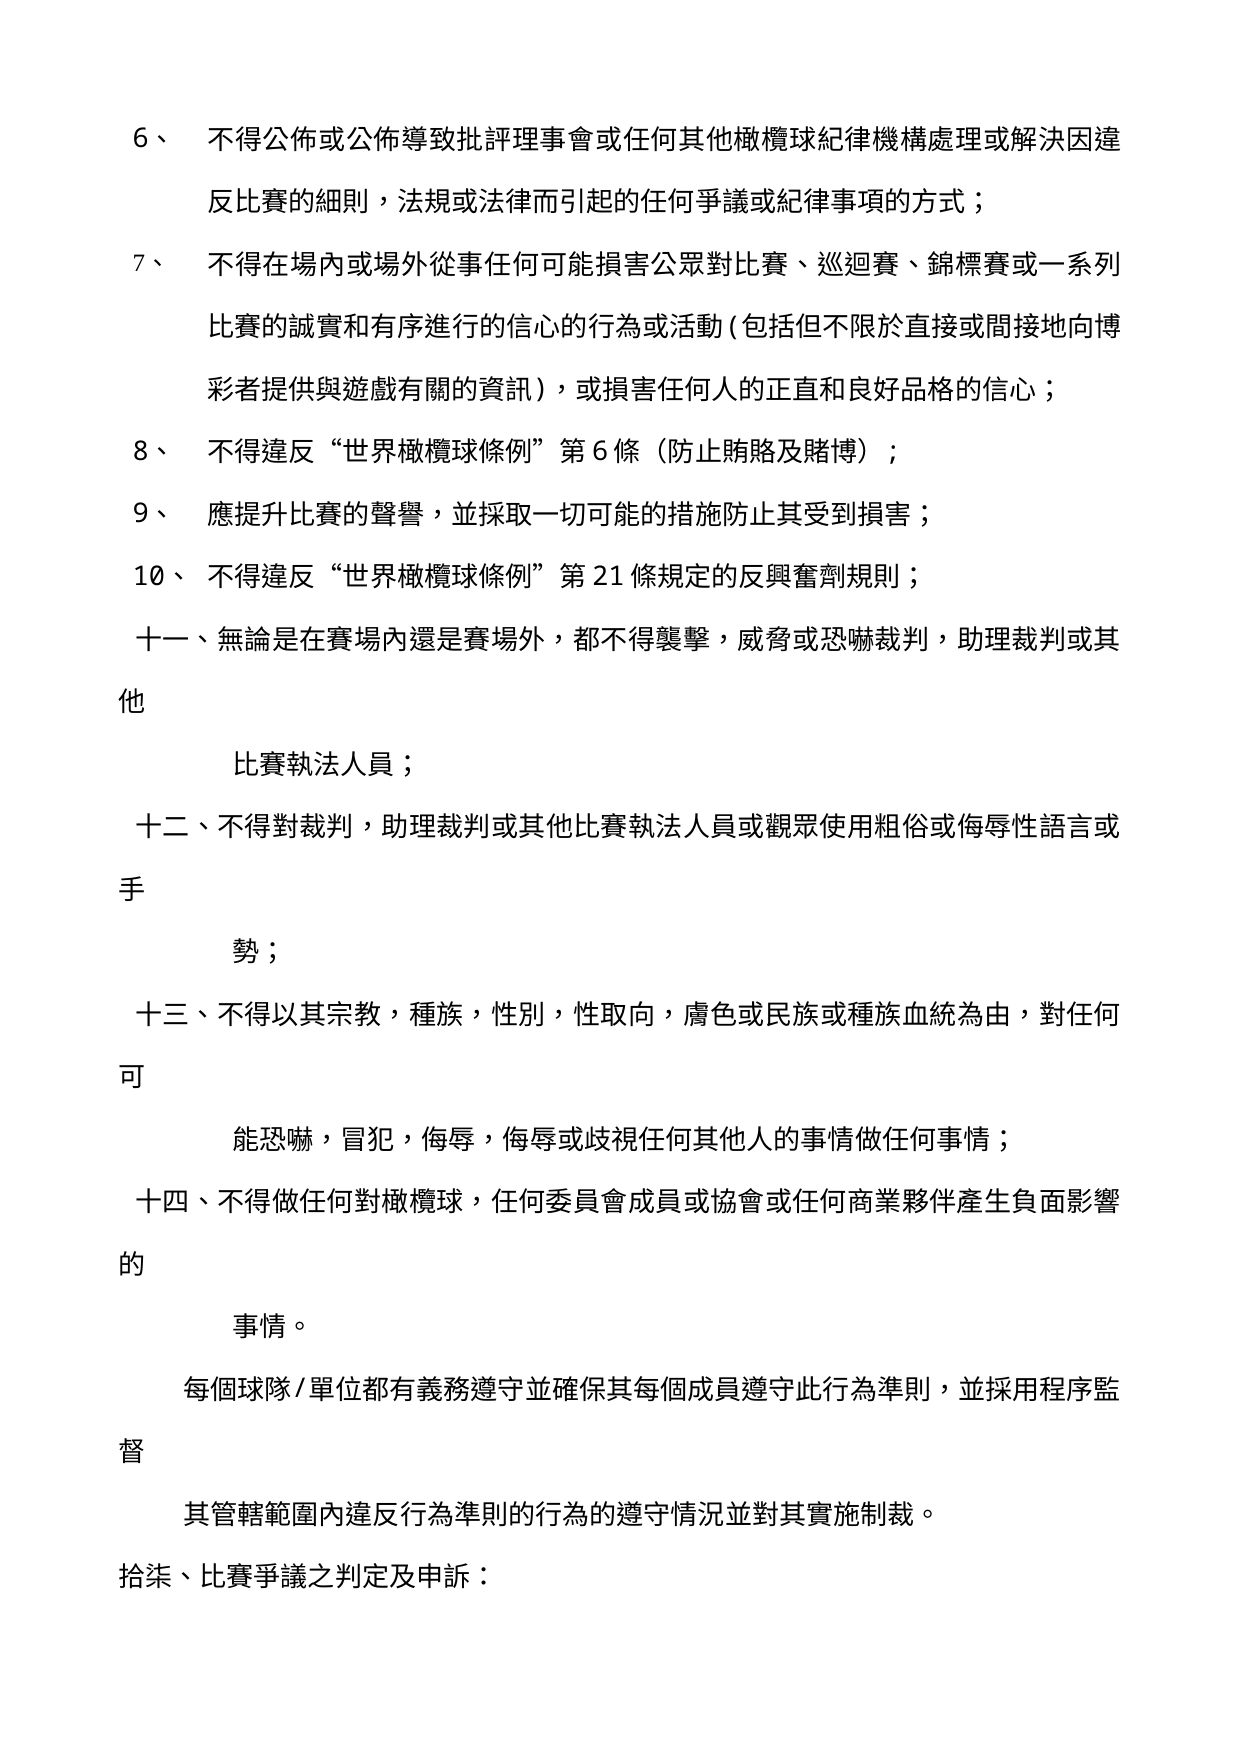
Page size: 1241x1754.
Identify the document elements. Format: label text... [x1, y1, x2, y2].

text 每個球隊/單位都有義務遵守並確保其每個成員遵守此行為準則，並採用程序監督 [118, 1346, 1122, 1471]
text 能恐嚇，冒犯，侮辱，侮辱或歧視任何其他人的事情做任何事情； [118, 1096, 1122, 1158]
text 十二、不得對裁判，助理裁判或其他比賽執法人員或觀眾使用粗俗或侮辱性語言或手 [118, 783, 1122, 908]
list 應提升比賽的聲譽，並採取一切可能的措施防止其受到損害； [132, 471, 1122, 533]
list 不得違反“世界橄欖球條例”第6條（防止賄賂及賭博）; [132, 408, 1122, 471]
text 十三、不得以其宗教，種族，性別，性取向，膚色或民族或種族血統為由，對任何可 [118, 971, 1122, 1096]
list 不得在場內或場外從事任何可能損害公眾對比賽、巡迴賽、錦標賽或一系列比賽的誠實和有序進行的信心的行為或活動(包括但不限於直接或間接地向博彩者提供與遊戲有關的資訊)，或損害任何人的正直和良好品格的信心； [132, 221, 1122, 408]
text 拾柒、比賽爭議之判定及申訴： [118, 1533, 1122, 1596]
text 事情。 [118, 1283, 1122, 1346]
list 不得公佈或公佈導致批評理事會或任何其他橄欖球紀律機構處理或解決因違反比賽的細則，法規或法律而引起的任何爭議或紀律事項的方式； [132, 96, 1122, 221]
text 其管轄範圍內違反行為準則的行為的遵守情況並對其實施制裁。 [118, 1471, 1122, 1533]
text 勢； [118, 908, 1122, 971]
text 十一、無論是在賽場內還是賽場外，都不得襲擊，威脅或恐嚇裁判，助理裁判或其他 [118, 596, 1122, 721]
text 十四、不得做任何對橄欖球，任何委員會成員或協會或任何商業夥伴產生負面影響的 [118, 1158, 1122, 1283]
list 不得違反“世界橄欖球條例”第21條規定的反興奮劑規則； [132, 533, 1122, 596]
text 比賽執法人員； [118, 721, 1122, 783]
